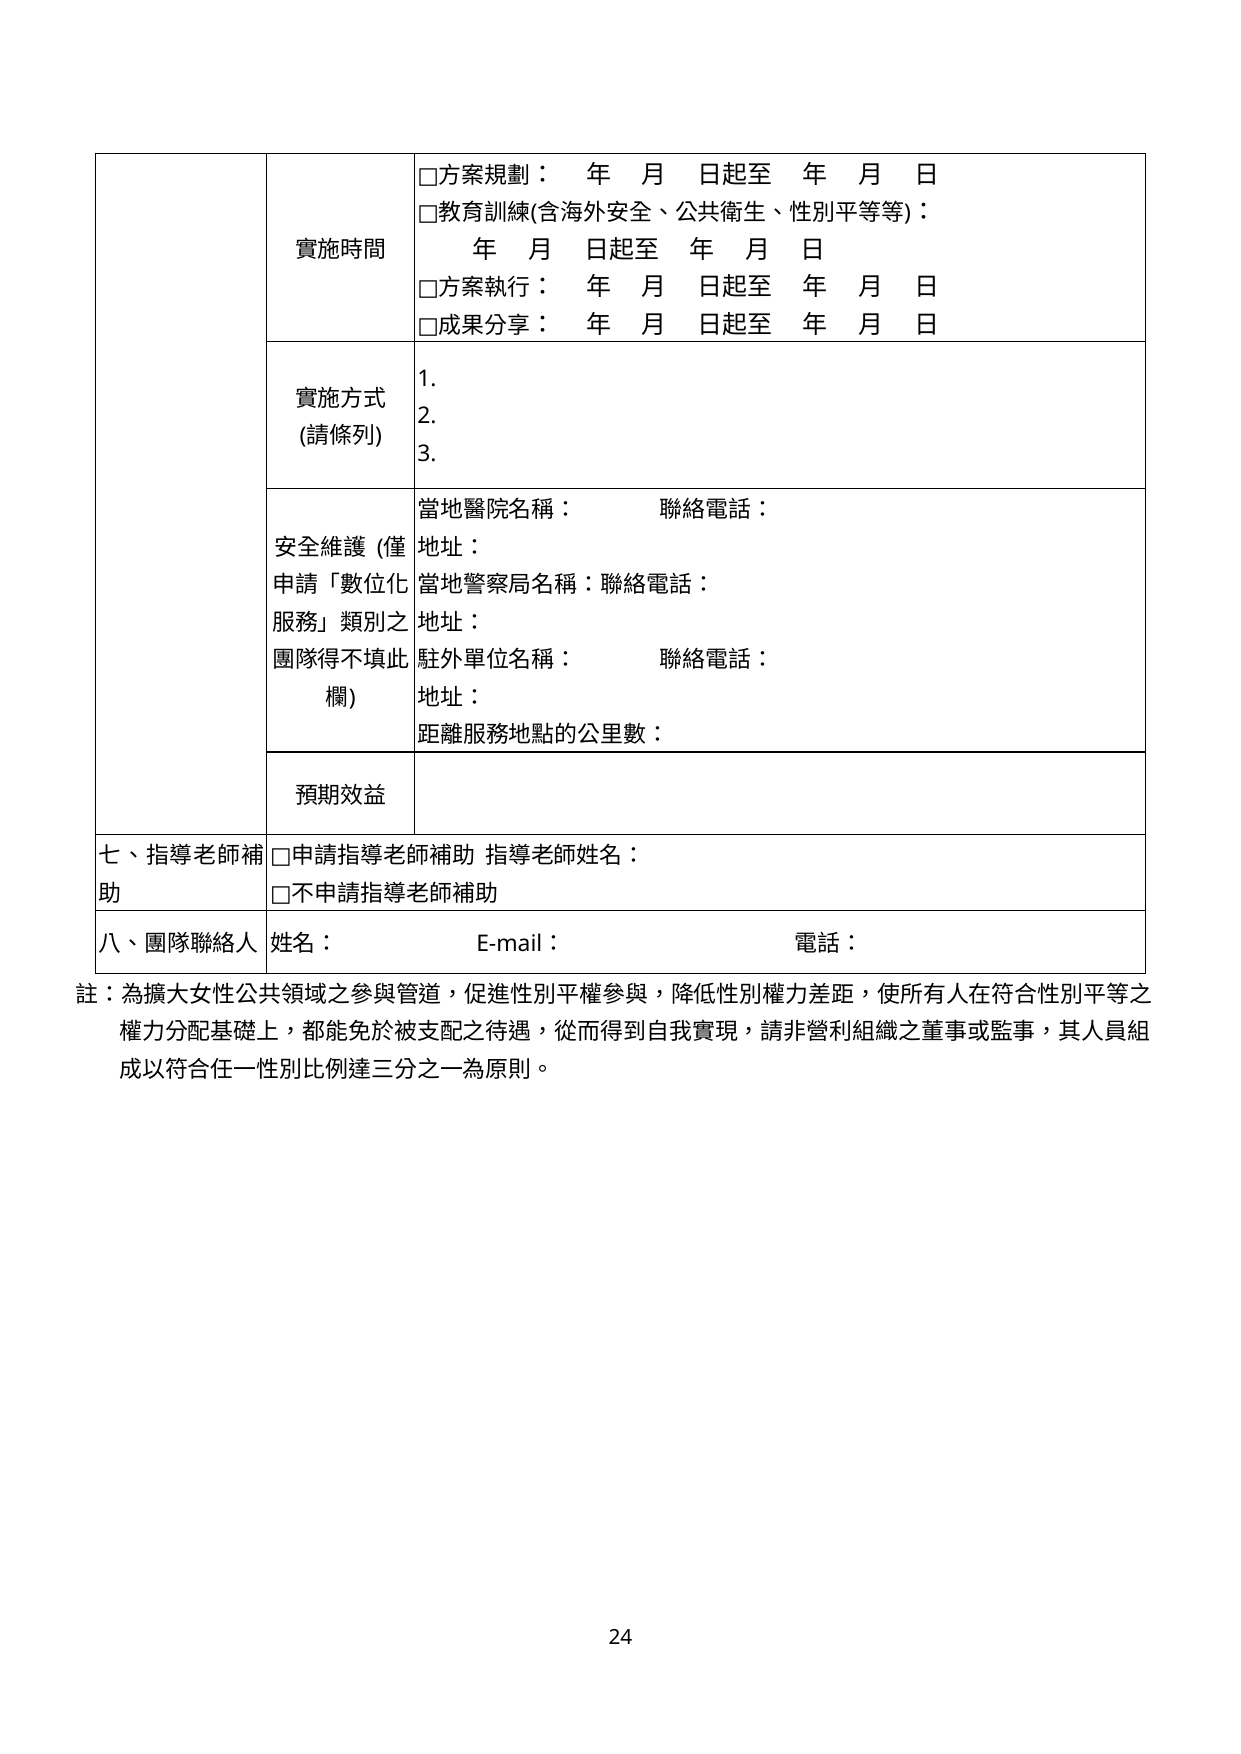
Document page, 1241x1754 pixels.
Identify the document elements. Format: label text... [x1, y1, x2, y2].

table_cell [96, 154, 266, 834]
table_cell 1. 2. 3. [415, 342, 1145, 488]
table_cell □方案規劃： 年 月 日起至 年 月 日 □教育訓練(含海外安全、公共衛生、性別平等等)： 年 月 日起至 年 月 日 □方案執行： 年 月 日起至 年 月 日 □成果分享： 年 月 日起至 年 月 日 [415, 154, 1145, 341]
text 註：為擴大女性公共領域之參與管道，促進性別平權參與，降低性別權力差距，使所有人在符合性別平等之權力分配基礎上，都能免於被支配之待遇，從而得到自我實現，請非營利組織之董事或監事，其人員組成以符合任一性別比例達三分之一為原則。 [75, 974, 1165, 1086]
table_cell 安全維護 (僅申請「數位化服務」類別之團隊得不填此欄) [267, 489, 414, 751]
table_cell □申請指導老師補助 指導老師姓名： □不申請指導老師補助 [267, 835, 1145, 910]
table_cell [415, 753, 1145, 834]
table_cell 實施方式 (請條列) [267, 342, 414, 488]
table_cell 當地醫院名稱： 聯絡電話： 地址： 當地警察局名稱：聯絡電話： 地址： 駐外單位名稱： 聯絡電話： 地址： 距離服務地點的公里數： [415, 489, 1145, 751]
table_cell 預期效益 [267, 753, 414, 834]
table_cell 姓名： E-mail： 電話： [267, 911, 1145, 973]
table_cell 八、團隊聯絡人 [96, 911, 266, 973]
table_cell 實施時間 [267, 154, 414, 341]
table_cell 七、指導老師補助 [96, 835, 266, 910]
